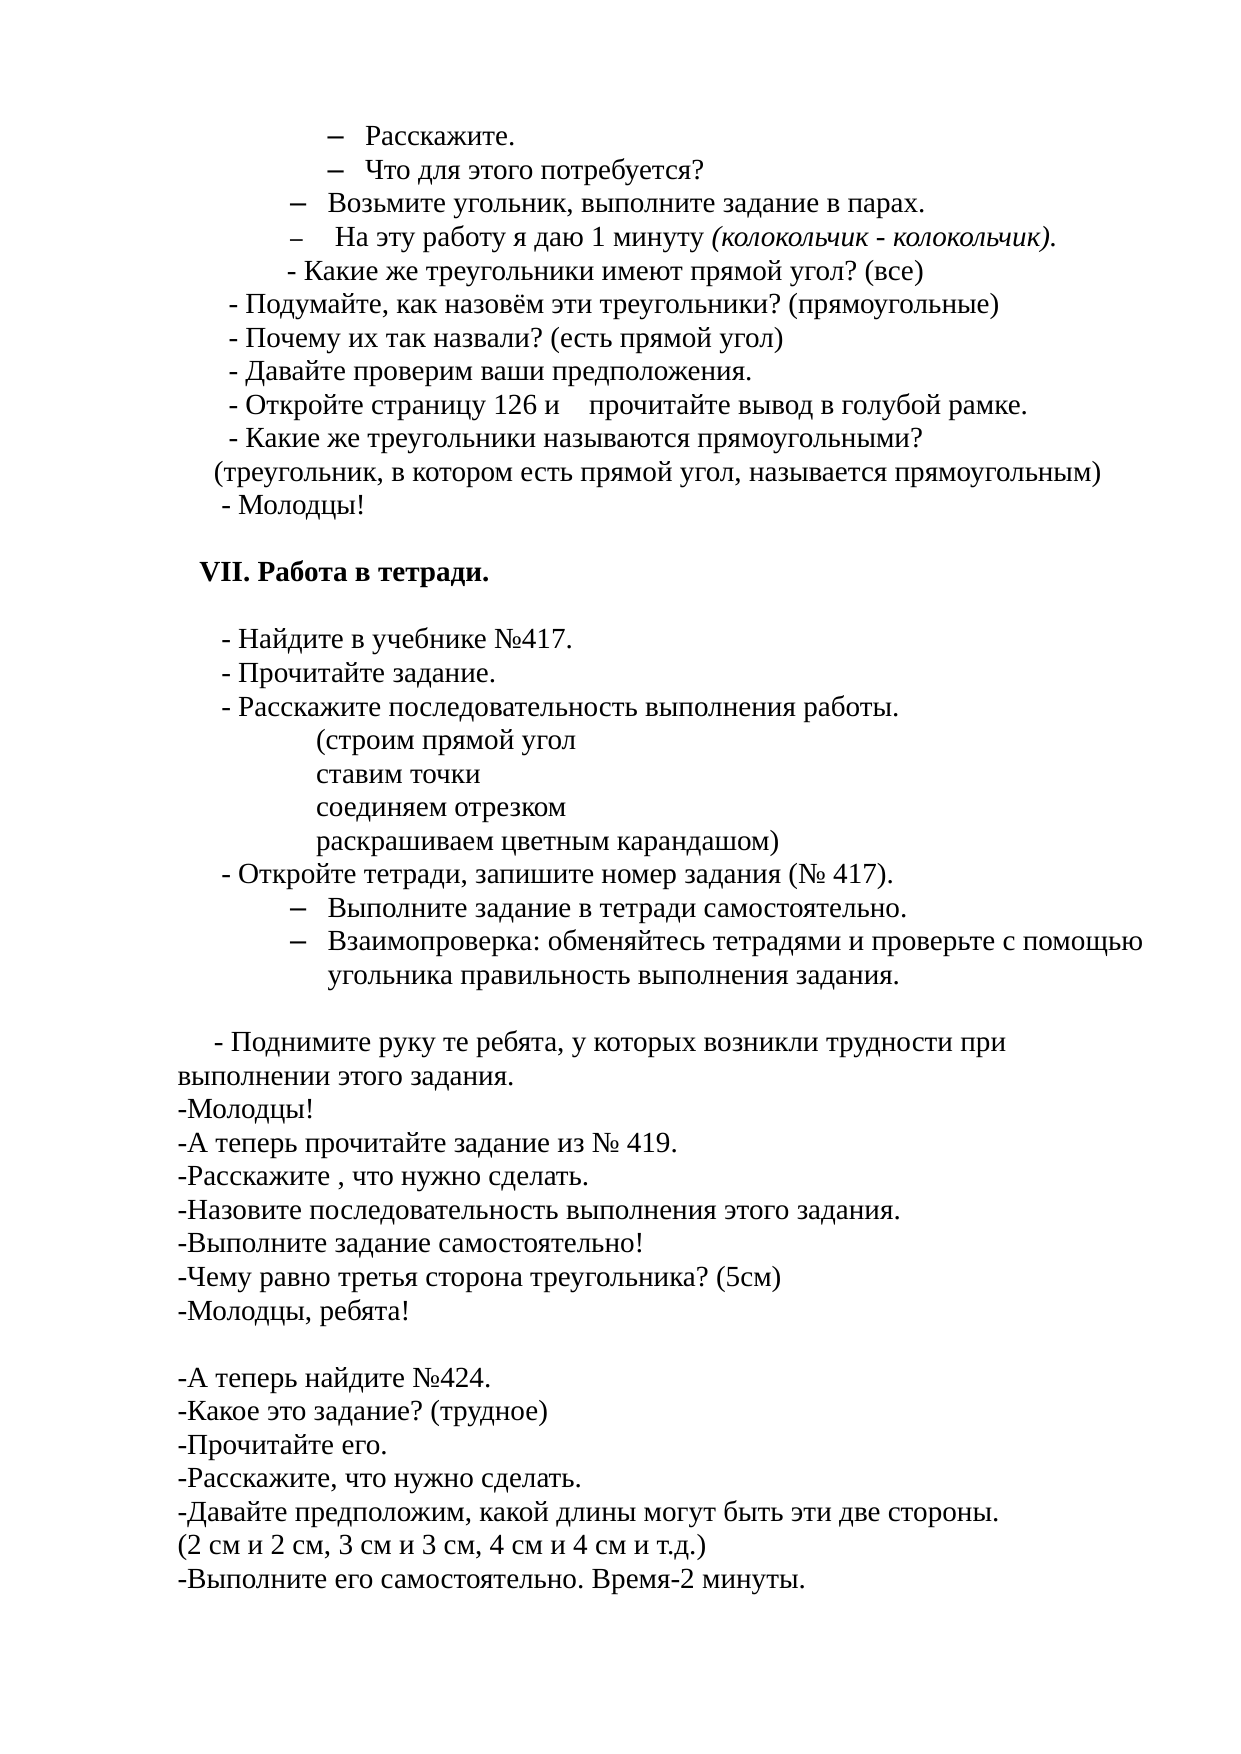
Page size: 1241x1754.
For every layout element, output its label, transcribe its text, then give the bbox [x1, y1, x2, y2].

text соединяем отрезком [177, 789, 1152, 823]
text -Расскажите , что нужно сделать. [177, 1158, 1152, 1192]
list Расскажите. [327, 118, 1152, 152]
text - Откройте тетради, запишите номер задания (№ 417). [177, 856, 1152, 890]
text - Почему их так назвали? (есть прямой угол) [177, 320, 1152, 353]
list Выполните задание в тетради самостоятельно. [290, 890, 1152, 923]
text -Выполните его самостоятельно. Время-2 минуты. [177, 1561, 1152, 1594]
text - Давайте проверим ваши предположения. [177, 353, 1152, 387]
text - Подумайте, как назовём эти треугольники? (прямоугольные) [177, 286, 1152, 320]
text -Расскажите, что нужно сделать. [177, 1460, 1152, 1494]
text -Назовите последовательность выполнения этого задания. [177, 1192, 1152, 1226]
list На эту работу я даю 1 минуту (колокольчик - колокольчик). [290, 219, 1152, 253]
text - Найдите в учебнике №417. [177, 622, 1152, 655]
text -Чему равно третья сторона треугольника? (5см) [177, 1259, 1152, 1293]
text -Молодцы, ребята! [177, 1293, 1152, 1326]
text -Молодцы! [177, 1091, 1152, 1125]
text - Расскажите последовательность выполнения работы. [177, 689, 1152, 722]
text -Выполните задание самостоятельно! [177, 1226, 1152, 1259]
text - Какие же треугольники имеют прямой угол? (все) [177, 253, 1152, 286]
list Что для этого потребуется? [327, 152, 1152, 185]
text -Прочитайте его. [177, 1427, 1152, 1460]
text (строим прямой угол [177, 722, 1152, 756]
text -А теперь прочитайте задание из № 419. [177, 1125, 1152, 1158]
text - Откройте страницу 126 и прочитайте вывод в голубой рамке. [177, 387, 1152, 420]
text раскрашиваем цветным карандашом) [177, 823, 1152, 856]
text - Какие же треугольники называются прямоугольными? [177, 420, 1152, 454]
text - Поднимите руку те ребята, у которых возникли трудности при выполнении этого задания. [177, 1024, 1152, 1091]
text -А теперь найдите №424. [177, 1360, 1152, 1393]
text (2 см и 2 см, 3 см и 3 см, 4 см и 4 см и т.д.) [177, 1527, 1152, 1561]
list VII. Работа в тетради. [177, 554, 1152, 588]
text -Какое это задание? (трудное) [177, 1393, 1152, 1427]
list Взаимопроверка: обменяйтесь тетрадями и проверьте с помощью угольника правильность выполнения задания. [290, 923, 1152, 991]
text - Прочитайте задание. [177, 655, 1152, 689]
text (треугольник, в котором есть прямой угол, называется прямоугольным) [177, 454, 1152, 487]
text - Молодцы! [177, 487, 1152, 521]
text ставим точки [177, 756, 1152, 789]
list Возьмите угольник, выполните задание в парах. [290, 185, 1152, 219]
text -Давайте предположим, какой длины могут быть эти две стороны. [177, 1494, 1152, 1527]
